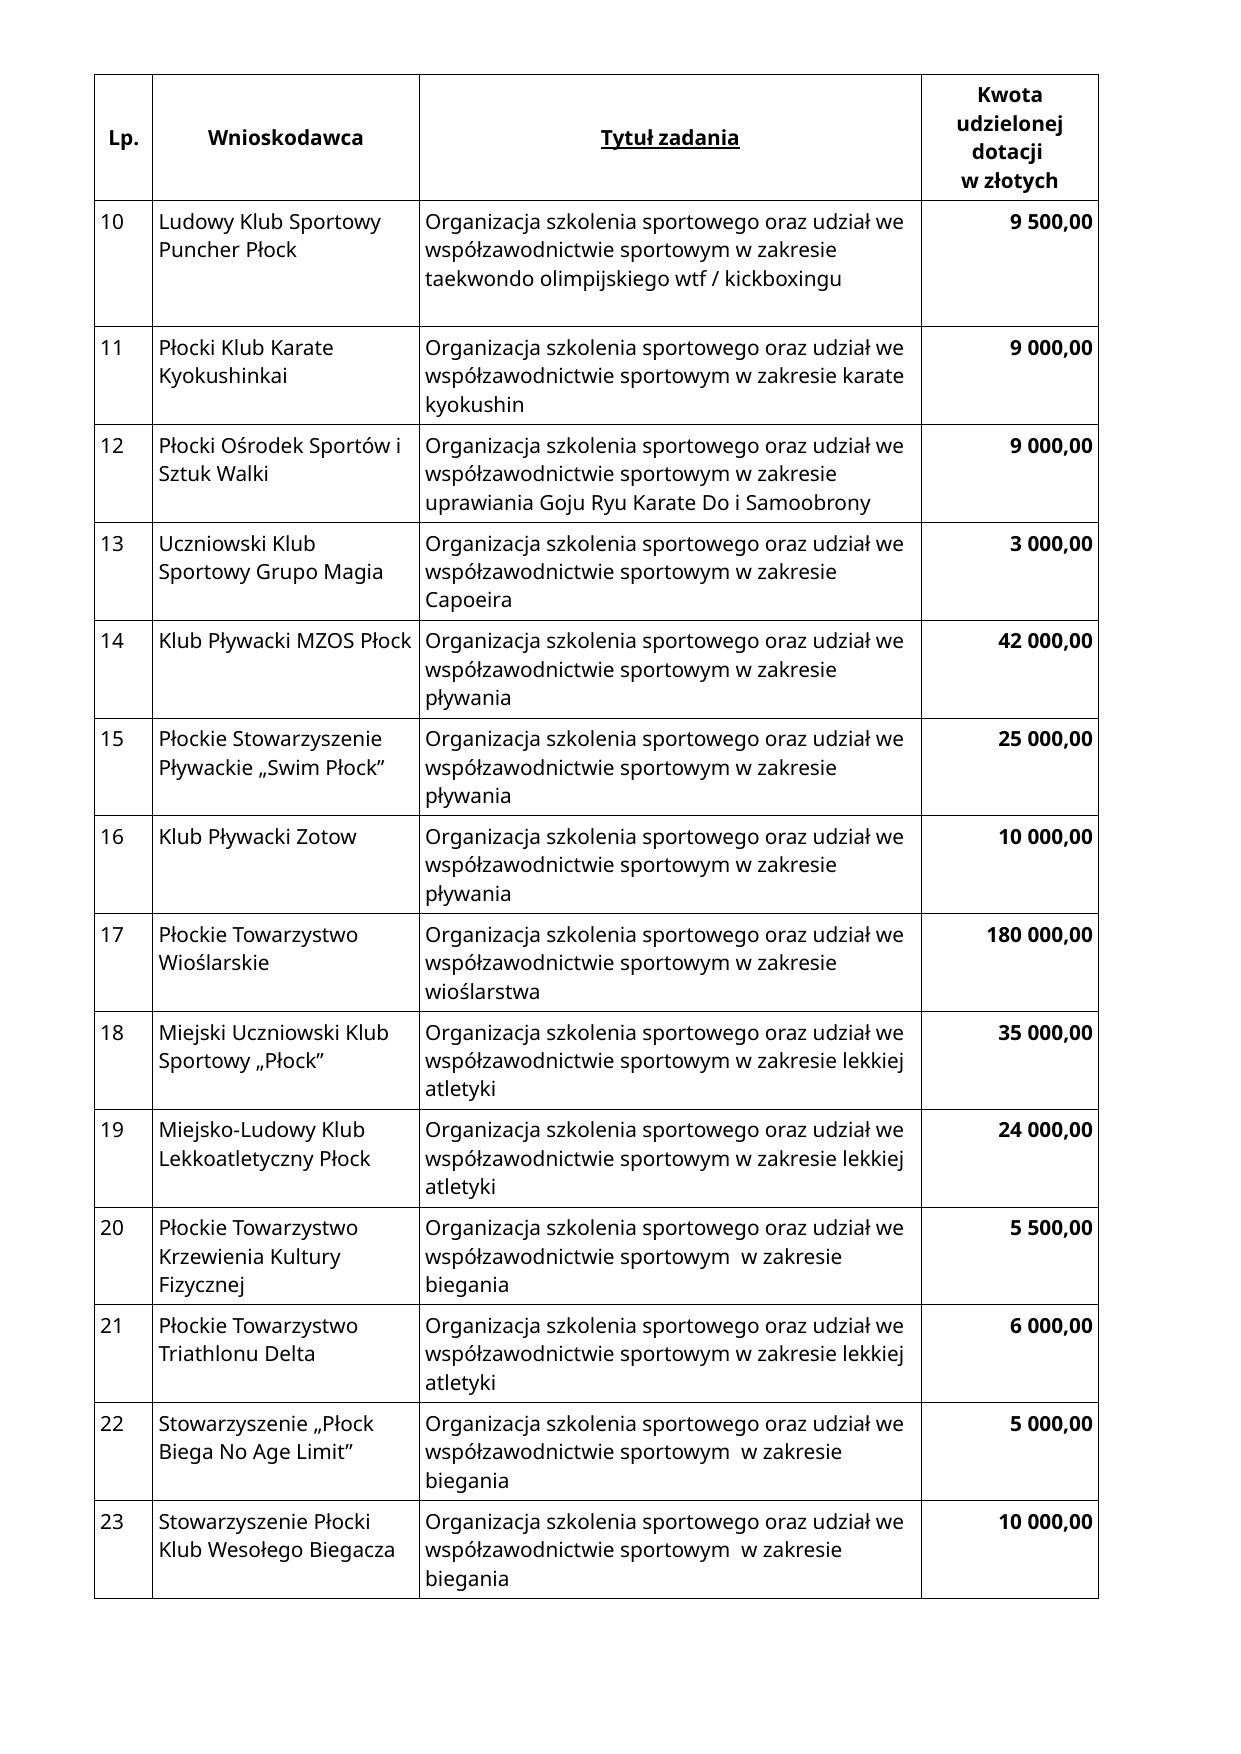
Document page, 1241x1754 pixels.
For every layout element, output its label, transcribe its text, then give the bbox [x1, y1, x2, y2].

table_cell Organizacja szkolenia sportowego oraz udział we współzawodnictwie sportowym w zakresie uprawiania Goju Ryu Karate Do i Samoobrony [420, 425, 921, 522]
table_cell 17 [95, 914, 152, 1011]
table_cell 9 000,00 [922, 425, 1098, 522]
table_cell 12 [95, 425, 152, 522]
table_cell Miejski Uczniowski Klub Sportowy „Płock” [153, 1012, 419, 1109]
table_cell Organizacja szkolenia sportowego oraz udział we współzawodnictwie sportowym w zakresie lekkiej atletyki [420, 1305, 921, 1402]
table_cell Płockie Towarzystwo Triathlonu Delta [153, 1305, 419, 1402]
table_cell 25 000,00 [922, 719, 1098, 815]
table_cell 16 [95, 816, 152, 913]
table_header Kwota udzielonej dotacji w złotych [922, 75, 1098, 200]
table_header Tytuł zadania [420, 75, 921, 200]
table_cell Organizacja szkolenia sportowego oraz udział we współzawodnictwie sportowym w zakresie lekkiej atletyki [420, 1110, 921, 1207]
table_cell 10 [95, 201, 152, 326]
table_cell Płockie Stowarzyszenie Pływackie „Swim Płock” [153, 719, 419, 815]
table_cell 10 000,00 [922, 816, 1098, 913]
table_cell Uczniowski Klub Sportowy Grupo Magia [153, 523, 419, 620]
table_cell 42 000,00 [922, 621, 1098, 717]
table_cell Stowarzyszenie Płocki Klub Wesołego Biegacza [153, 1501, 419, 1598]
table_cell Miejsko-Ludowy Klub Lekkoatletyczny Płock [153, 1110, 419, 1207]
table_cell 11 [95, 327, 152, 424]
table_cell Płockie Towarzystwo Krzewienia Kultury Fizycznej [153, 1208, 419, 1304]
table_cell 5 000,00 [922, 1403, 1098, 1500]
table_cell 15 [95, 719, 152, 815]
table_cell Organizacja szkolenia sportowego oraz udział we współzawodnictwie sportowym w zakresie pływania [420, 816, 921, 913]
table_header Lp. [95, 75, 152, 200]
table_cell Organizacja szkolenia sportowego oraz udział we współzawodnictwie sportowym w zakresie biegania [420, 1208, 921, 1304]
table_cell Klub Pływacki MZOS Płock [153, 621, 419, 717]
table_cell 3 000,00 [922, 523, 1098, 620]
table_cell Płockie Towarzystwo Wioślarskie [153, 914, 419, 1011]
table_cell 6 000,00 [922, 1305, 1098, 1402]
table_cell 21 [95, 1305, 152, 1402]
table_cell 24 000,00 [922, 1110, 1098, 1207]
table_cell Klub Pływacki Zotow [153, 816, 419, 913]
table_cell 180 000,00 [922, 914, 1098, 1011]
table_cell 14 [95, 621, 152, 717]
table_cell 9 500,00 [922, 201, 1098, 326]
table_cell 22 [95, 1403, 152, 1500]
table_cell Stowarzyszenie „Płock Biega No Age Limit” [153, 1403, 419, 1500]
table_cell 5 500,00 [922, 1208, 1098, 1304]
table_cell Organizacja szkolenia sportowego oraz udział we współzawodnictwie sportowym w zakresie lekkiej atletyki [420, 1012, 921, 1109]
table_header Wnioskodawca [153, 75, 419, 200]
table_cell Organizacja szkolenia sportowego oraz udział we współzawodnictwie sportowym w zakresie pływania [420, 621, 921, 717]
table_cell Organizacja szkolenia sportowego oraz udział we współzawodnictwie sportowym w zakresie biegania [420, 1501, 921, 1598]
table_cell Ludowy Klub Sportowy Puncher Płock [153, 201, 419, 326]
table_cell Organizacja szkolenia sportowego oraz udział we współzawodnictwie sportowym w zakresie pływania [420, 719, 921, 815]
table_cell Organizacja szkolenia sportowego oraz udział we współzawodnictwie sportowym w zakresie taekwondo olimpijskiego wtf / kickboxingu [420, 201, 921, 326]
table_cell 20 [95, 1208, 152, 1304]
table_cell 18 [95, 1012, 152, 1109]
table_cell Organizacja szkolenia sportowego oraz udział we współzawodnictwie sportowym w zakresie karate kyokushin [420, 327, 921, 424]
table_cell 35 000,00 [922, 1012, 1098, 1109]
table_cell 19 [95, 1110, 152, 1207]
table_cell 10 000,00 [922, 1501, 1098, 1598]
table_cell Organizacja szkolenia sportowego oraz udział we współzawodnictwie sportowym w zakresie Capoeira [420, 523, 921, 620]
table_cell Płocki Klub Karate Kyokushinkai [153, 327, 419, 424]
table_cell Organizacja szkolenia sportowego oraz udział we współzawodnictwie sportowym w zakresie biegania [420, 1403, 921, 1500]
table_cell Organizacja szkolenia sportowego oraz udział we współzawodnictwie sportowym w zakresie wioślarstwa [420, 914, 921, 1011]
table_cell 13 [95, 523, 152, 620]
table_cell Płocki Ośrodek Sportów i Sztuk Walki [153, 425, 419, 522]
table_cell 9 000,00 [922, 327, 1098, 424]
table_cell 23 [95, 1501, 152, 1598]
